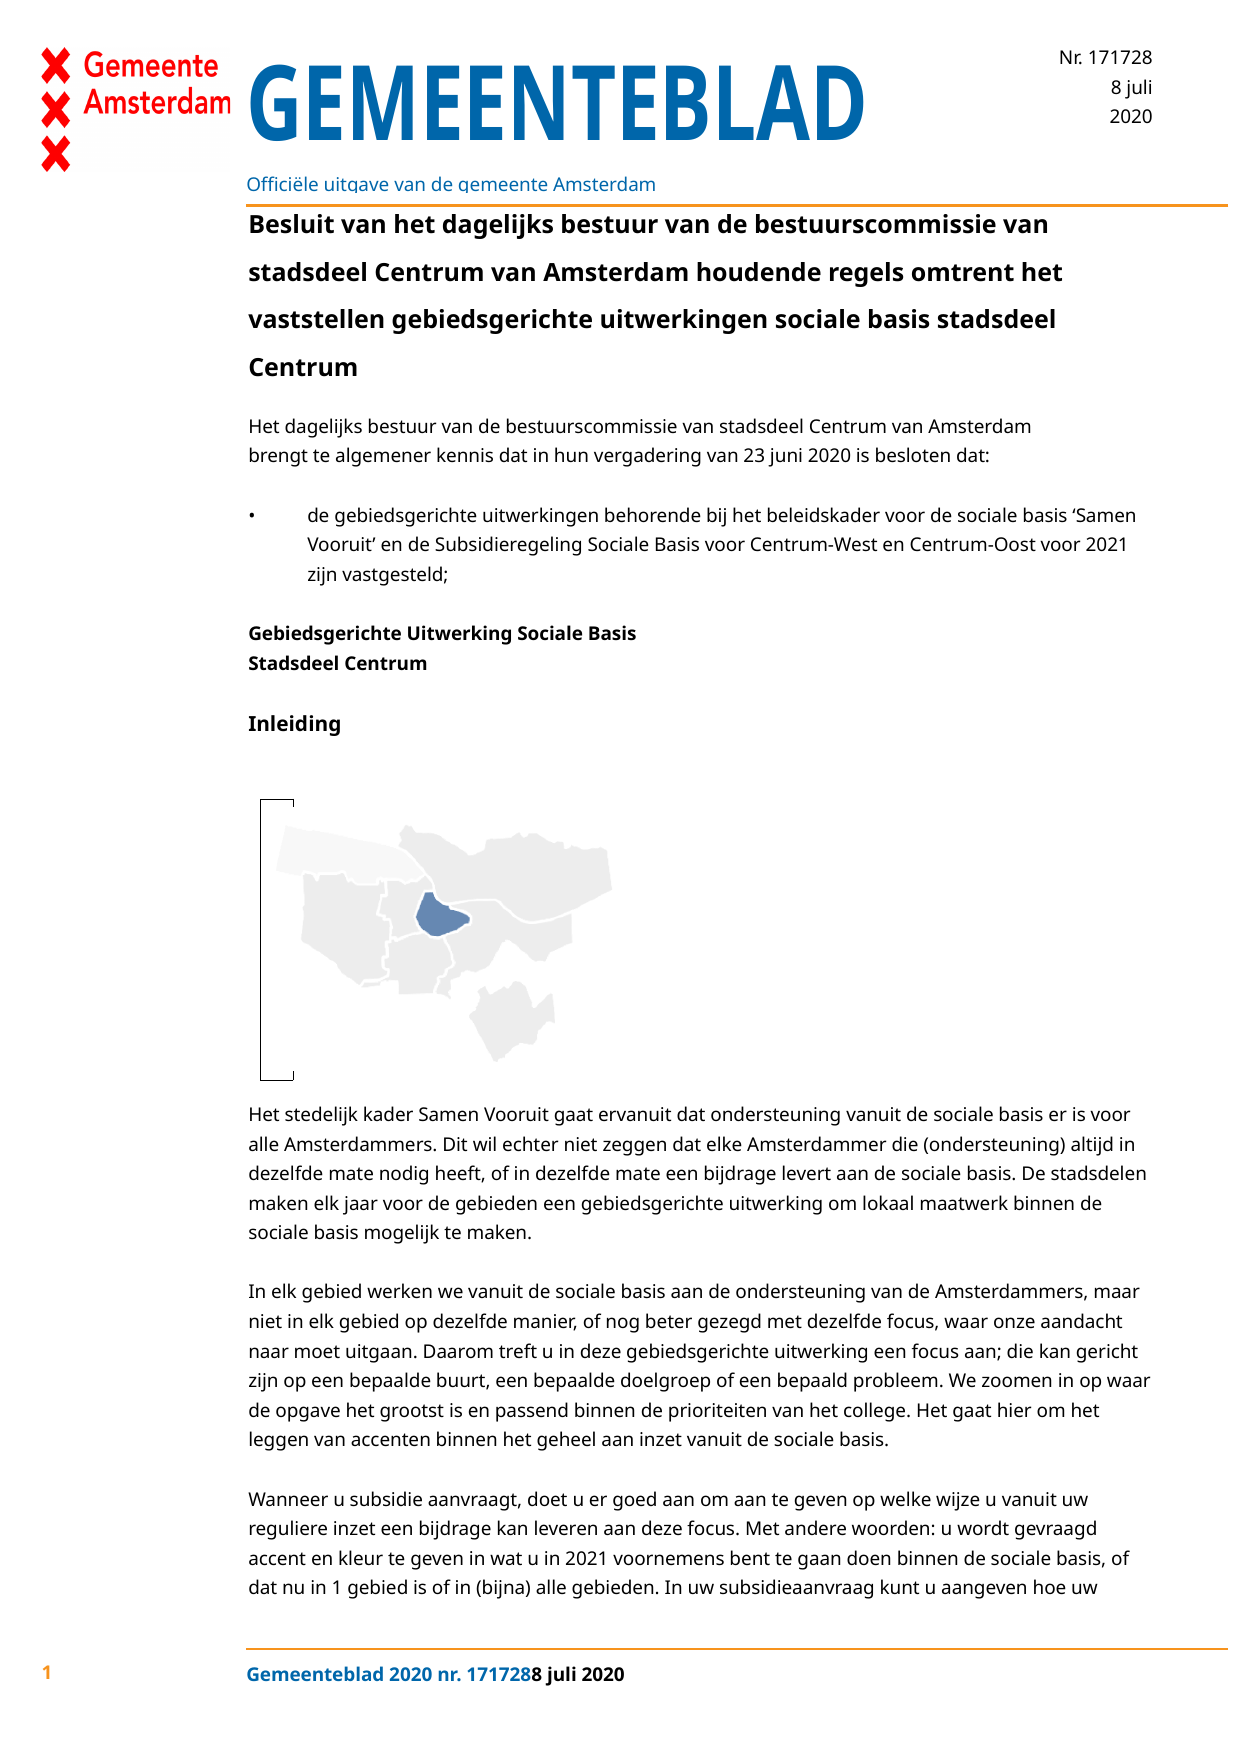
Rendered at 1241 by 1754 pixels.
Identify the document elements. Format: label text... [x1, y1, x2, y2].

text Stadsdeel Centrum [248, 650, 1152, 676]
text Besluit van het dagelijks bestuur van de bestuurscommissie van stadsdeel Centrum van Amsterdam houdende regels omtrent het vaststellen gebiedsgerichte uitwerkingen sociale basis stadsdeel Centrum [248, 207, 1152, 384]
text Inleiding [248, 709, 1152, 737]
text Het stedelijk kader Samen Vooruit gaat ervanuit dat ondersteuning vanuit de sociale basis er is voor alle Amsterdammers. Dit wil echter niet zeggen dat elke Amsterdammer die (ondersteuning) altijd in dezelfde mate nodig heeft, of in dezelfde mate een bijdrage levert aan de sociale basis. De stadsdelen maken elk jaar voor de gebieden een gebiedsgerichte uitwerking om lokaal maatwerk binnen de sociale basis mogelijk te maken. [248, 1101, 1152, 1245]
picture [268, 807, 624, 1071]
text Het dagelijks bestuur van de bestuurscommissie van stadsdeel Centrum van Amsterdam [248, 413, 1152, 439]
text brengt te algemener kennis dat in hun vergadering van 23 juni 2020 is besloten dat: [248, 443, 1152, 468]
list de gebiedsgerichte uitwerkingen behorende bij het beleidskader voor de sociale basis ‘Samen Vooruit’ en de Subsidieregeling Sociale Basis voor Centrum-West en Centrum-Oost voor 2021 zijn vastgesteld; [248, 502, 1152, 587]
picture [41, 47, 231, 172]
text Wanneer u subsidie aanvraagt, doet u er goed aan om aan te geven op welke wijze u vanuit uw reguliere inzet een bijdrage kan leveren aan deze focus. Met andere woorden: u wordt gevraagd accent en kleur te geven in wat u in 2021 voornemens bent te gaan doen binnen de sociale basis, of dat nu in 1 gebied is of in (bijna) alle gebieden. In uw subsidieaanvraag kunt u aangeven hoe uw [248, 1486, 1152, 1600]
text In elk gebied werken we vanuit de sociale basis aan de ondersteuning van de Amsterdammers, maar niet in elk gebied op dezelfde manier, of nog beter gezegd met dezelfde focus, waar onze aandacht naar moet uitgaan. Daarom treft u in deze gebiedsgerichte uitwerking een focus aan; die kan gericht zijn op een bepaalde buurt, een bepaalde doelgroep of een bepaald probleem. We zoomen in op waar de opgave het grootst is en passend binnen de prioriteiten van het college. Het gaat hier om het leggen van accenten binnen het geheel aan inzet vanuit de sociale basis. [248, 1279, 1152, 1452]
text Gebiedsgerichte Uitwerking Sociale Basis [248, 620, 1152, 646]
